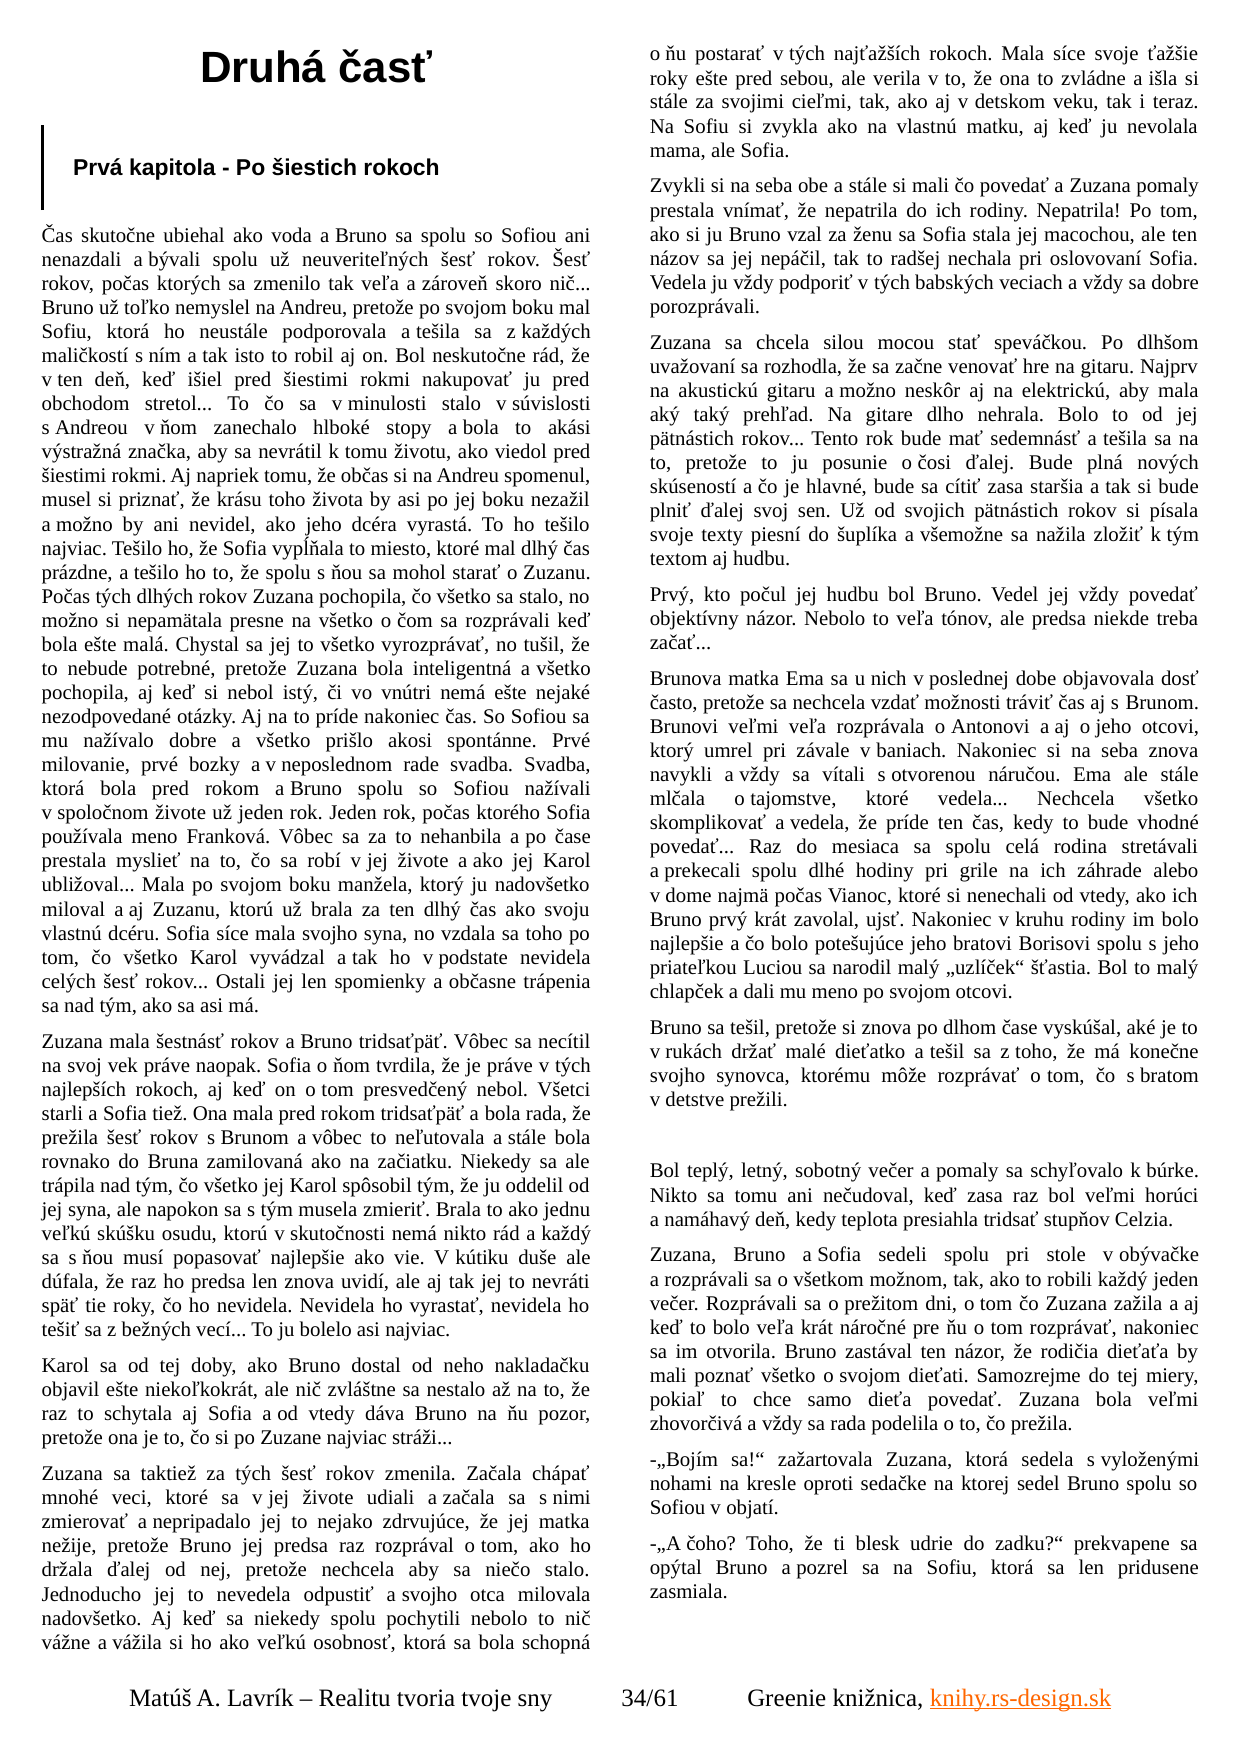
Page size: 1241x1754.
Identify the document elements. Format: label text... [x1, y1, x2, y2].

text Zuzana sa chcela silou mocou stať speváčkou. Po dlhšom uvažovaní sa rozhodla, že sa začne venovať hre na gitaru. Najprv na akustickú gitaru a možno neskôr aj na elektrickú, aby mala aký taký prehľad. Na gitare dlho nehrala. Bolo to od jej pätnástich rokov... Tento rok bude mať sedemnásť a tešila sa na to, pretože to ju posunie o čosi ďalej. Bude plná nových skúseností a čo je hlavné, bude sa cítiť zasa staršia a tak si bude plniť ďalej svoj sen. Už od svojich pätnástich rokov si písala svoje texty piesní do šuplíka a všemožne sa nažila zložiť k tým textom aj hudbu. [649, 329, 1199, 570]
subtitle Prvá kapitola - Po šiestich rokoch [44, 125, 591, 210]
text Karol sa od tej doby, ako Bruno dostal od neho nakladačku objavil ešte niekoľkokrát, ale nič zvláštne sa nestalo až na to, že raz to schytala aj Sofia a od vtedy dáva Bruno na ňu pozor, pretože ona je to, čo si po Zuzane najviac stráži... [41, 1353, 591, 1449]
text Bruno sa tešil, pretože si znova po dlhom čase vyskúšal, aké je to v rukách držať malé dieťatko a tešil sa z toho, že má konečne svojho synovca, ktorému môže rozprávať o tom, čo s bratom v detstve prežili. [649, 1014, 1199, 1111]
text Bol teplý, letný, sobotný večer a pomaly sa schyľovalo k búrke. Nikto sa tomu ani nečudoval, keď zasa raz bol veľmi horúci a namáhavý deň, kedy teplota presiahla tridsať stupňov Celzia. [649, 1158, 1199, 1231]
text Čas skutočne ubiehal ako voda a Bruno sa spolu so Sofiou ani nenazdali a bývali spolu už neuveriteľných šesť rokov. Šesť rokov, počas ktorých sa zmenilo tak veľa a zároveň skoro nič... Bruno už toľko nemyslel na Andreu, pretože po svojom boku mal Sofiu, ktorá ho neustále podporovala a tešila sa z každých maličkostí s ním a tak isto to robil aj on. Bol neskutočne rád, že v ten deň, keď išiel pred šiestimi rokmi nakupovať ju pred obchodom stretol... To čo sa v minulosti stalo v súvislosti s Andreou v ňom zanechalo hlboké stopy a bola to akási výstražná značka, aby sa nevrátil k tomu životu, ako viedol pred šiestimi rokmi. Aj napriek tomu, že občas si na Andreu spomenul, musel si priznať, že krásu toho života by asi po jej boku nezažil a možno by ani nevidel, ako jeho dcéra vyrastá. To ho tešilo najviac. Tešilo ho, že Sofia vypĺňala to miesto, ktoré mal dlhý čas prázdne, a tešilo ho to, že spolu s ňou sa mohol starať o Zuzanu. Počas tých dlhých rokov Zuzana pochopila, čo všetko sa stalo, no možno si nepamätala presne na všetko o čom sa rozprávali keď bola ešte malá. Chystal sa jej to všetko vyrozprávať, no tušil, že to nebude potrebné, pretože Zuzana bola inteligentná a všetko pochopila, aj keď si nebol istý, či vo vnútri nemá ešte nejaké nezodpovedané otázky. Aj na to príde nakoniec čas. So Sofiou sa mu nažívalo dobre a všetko prišlo akosi spontánne. Prvé milovanie, prvé bozky a v neposlednom rade svadba. Svadba, ktorá bola pred rokom a Bruno spolu so Sofiou nažívali v spoločnom živote už jeden rok. Jeden rok, počas ktorého Sofia používala meno Franková. Vôbec sa za to nehanbila a po čase prestala myslieť na to, čo sa robí v jej živote a ako jej Karol ubližoval... Mala po svojom boku manžela, ktorý ju nadovšetko miloval a aj Zuzanu, ktorú už brala za ten dlhý čas ako svoju vlastnú dcéru. Sofia síce mala svojho syna, no vzdala sa toho po tom, čo všetko Karol vyvádzal a tak ho v podstate nevidela celých šesť rokov... Ostali jej len spomienky a občasne trápenia sa nad tým, ako sa asi má. [41, 223, 591, 1017]
text Zuzana, Bruno a Sofia sedeli spolu pri stole v obývačke a rozprávali sa o všetkom možnom, tak, ako to robili každý jeden večer. Rozprávali sa o prežitom dni, o tom čo Zuzana zažila a aj keď to bolo veľa krát náročné pre ňu o tom rozprávať, nakoniec sa im otvorila. Bruno zastával ten názor, že rodičia dieťaťa by mali poznať všetko o svojom dieťati. Samozrejme do tej miery, pokiaľ to chce samo dieťa povedať. Zuzana bola veľmi zhovorčivá a vždy sa rada podelila o to, čo prežila. [649, 1242, 1199, 1435]
text o ňu postarať v tých najťažších rokoch. Mala síce svoje ťažšie roky ešte pred sebou, ale verila v to, že ona to zvládne a išla si stále za svojimi cieľmi, tak, ako aj v detskom veku, tak i teraz. Na Sofiu si zvykla ako na vlastnú matku, aj keď ju nevolala mama, ale Sofia. [649, 41, 1199, 162]
text -„Bojím sa!“ zažartovala Zuzana, ktorá sedela s vyloženými nohami na kresle oproti sedačke na ktorej sedel Bruno spolu so Sofiou v objatí. [649, 1447, 1199, 1519]
subtitle Druhá časť [41, 41, 591, 92]
text Zvykli si na seba obe a stále si mali čo povedať a Zuzana pomaly prestala vnímať, že nepatrila do ich rodiny. Nepatrila! Po tom, ako si ju Bruno vzal za ženu sa Sofia stala jej macochou, ale ten názov sa jej nepáčil, tak to radšej nechala pri oslovovaní Sofia. Vedela ju vždy podporiť v tých babských veciach a vždy sa dobre porozprávali. [649, 173, 1199, 318]
text -„A čoho? Toho, že ti blesk udrie do zadku?“ prekvapene sa opýtal Bruno a pozrel sa na Sofiu, ktorá sa len pridusene zasmiala. [649, 1531, 1199, 1603]
text Zuzana sa taktiež za tých šesť rokov zmenila. Začala chápať mnohé veci, ktoré sa v jej živote udiali a začala sa s nimi zmierovať a nepripadalo jej to nejako zdrvujúce, že jej matka nežije, pretože Bruno jej predsa raz rozprával o tom, ako ho držala ďalej od nej, pretože nechcela aby sa niečo stalo. Jednoducho jej to nevedela odpustiť a svojho otca milovala nadovšetko. Aj keď sa niekedy spolu pochytili nebolo to nič vážne a vážila si ho ako veľkú osobnosť, ktorá sa bola schopná [41, 1461, 591, 1654]
text Brunova matka Ema sa u nich v poslednej dobe objavovala dosť často, pretože sa nechcela vzdať možnosti tráviť čas aj s Brunom. Brunovi veľmi veľa rozprávala o Antonovi a aj o jeho otcovi, ktorý umrel pri závale v baniach. Nakoniec si na seba znova navykli a vždy sa vítali s otvorenou náručou. Ema ale stále mlčala o tajomstve, ktoré vedela... Nechcela všetko skomplikovať a vedela, že príde ten čas, kedy to bude vhodné povedať... Raz do mesiaca sa spolu celá rodina stretávali a prekecali spolu dlhé hodiny pri grile na ich záhrade alebo v dome najmä počas Vianoc, ktoré si nenechali od vtedy, ako ich Bruno prvý krát zavolal, ujsť. Nakoniec v kruhu rodiny im bolo najlepšie a čo bolo potešujúce jeho bratovi Borisovi spolu s jeho priateľkou Luciou sa narodil malý „uzlíček“ šťastia. Bol to malý chlapček a dali mu meno po svojom otcovi. [649, 666, 1199, 1003]
text Prvý, kto počul jej hudbu bol Bruno. Vedel jej vždy povedať objektívny názor. Nebolo to veľa tónov, ale predsa niekde treba začať... [649, 582, 1199, 654]
text Zuzana mala šestnásť rokov a Bruno tridsaťpäť. Vôbec sa necítil na svoj vek práve naopak. Sofia o ňom tvrdila, že je práve v tých najlepších rokoch, aj keď on o tom presvedčený nebol. Všetci starli a Sofia tiež. Ona mala pred rokom tridsaťpäť a bola rada, že prežila šesť rokov s Brunom a vôbec to neľutovala a stále bola rovnako do Bruna zamilovaná ako na začiatku. Niekedy sa ale trápila nad tým, čo všetko jej Karol spôsobil tým, že ju oddelil od jej syna, ale napokon sa s tým musela zmieriť. Brala to ako jednu veľkú skúšku osudu, ktorú v skutočnosti nemá nikto rád a každý sa s ňou musí popasovať najlepšie ako vie. V kútiku duše ale dúfala, že raz ho predsa len znova uvidí, ale aj tak jej to nevráti späť tie roky, čo ho nevidela. Nevidela ho vyrastať, nevidela ho tešiť sa z bežných vecí... To ju bolelo asi najviac. [41, 1028, 591, 1341]
